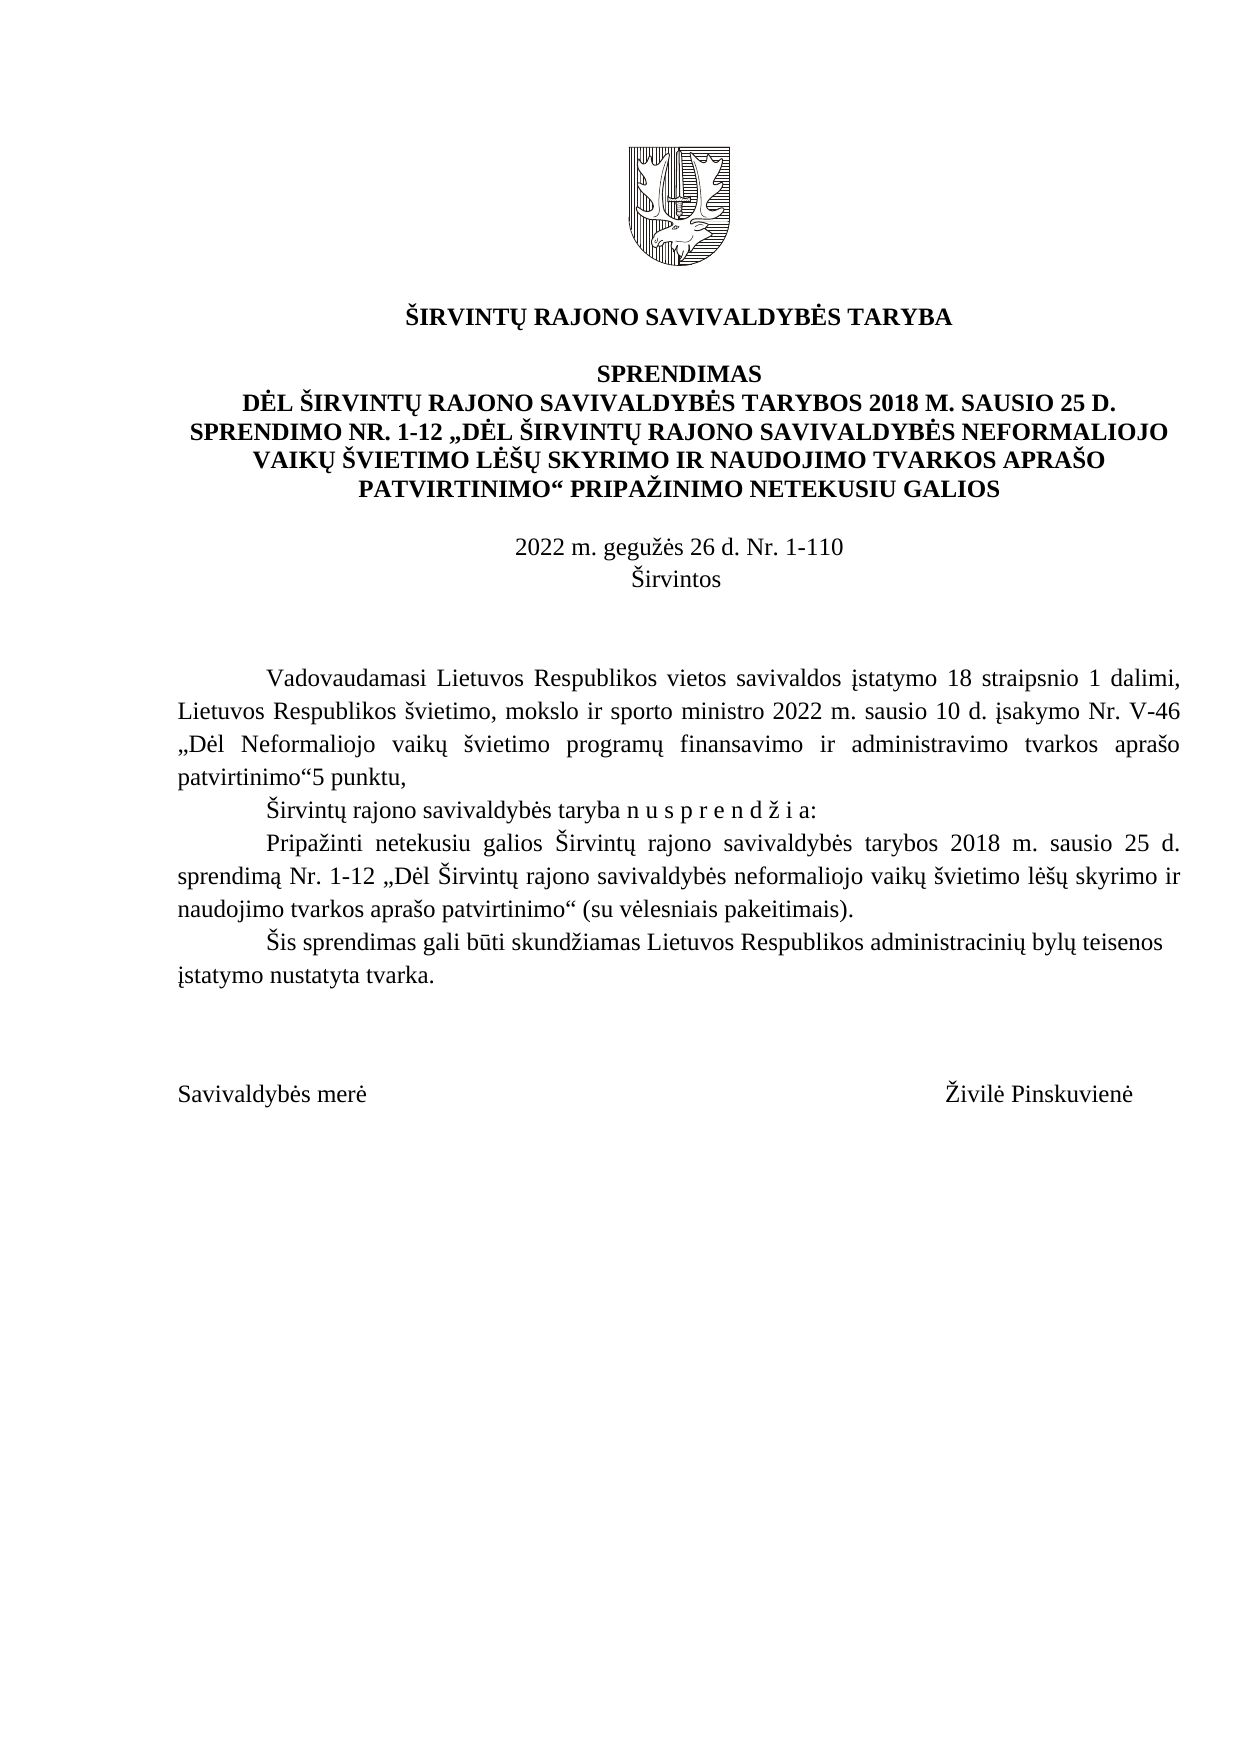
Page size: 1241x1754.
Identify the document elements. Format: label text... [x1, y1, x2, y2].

text ŠIRVINTŲ RAJONO SAVIVALDYBĖS TARYBA [177, 302, 1181, 331]
text Širvintos [177, 561, 1181, 595]
text Vadovaudamasi Lietuvos Respublikos vietos savivaldos įstatymo 18 straipsnio 1 dalimi, Lietuvos Respublikos švietimo, mokslo ir sporto ministro 2022 m. sausio 10 d. įsakymo Nr. V-46 „Dėl Neformaliojo vaikų švietimo programų finansavimo ir administravimo tvarkos aprašo patvirtinimo“5 punktu, [177, 663, 1181, 791]
text Pripažinti netekusiu galios Širvintų rajono savivaldybės tarybos 2018 m. sausio 25 d. sprendimą Nr. 1-12 „Dėl Širvintų rajono savivaldybės neformaliojo vaikų švietimo lėšų skyrimo ir naudojimo tvarkos aprašo patvirtinimo“ (su vėlesniais pakeitimais). [177, 828, 1181, 923]
text Širvintų rajono savivaldybės taryba n u s p r e n d ž i a: [177, 795, 1181, 824]
text 2022 m. gegužės 26 d. Nr. 1-110 [177, 532, 1181, 561]
text SPRENDIMAS [177, 359, 1181, 388]
text DĖL ŠIRVINTŲ RAJONO SAVIVALDYBĖS TARYBOS 2018 M. SAUSIO 25 D. SPRENDIMO NR. 1-12 „DĖL ŠIRVINTŲ RAJONO SAVIVALDYBĖS NEFORMALIOJO VAIKŲ ŠVIETIMO LĖŠŲ SKYRIMO IR NAUDOJIMO TVARKOS APRAŠO PATVIRTINIMO“ PRIPAŽINIMO NETEKUSIU GALIOS [177, 388, 1181, 503]
text Savivaldybės merė Živilė Pinskuvienė [177, 1079, 1181, 1108]
text Šis sprendimas gali būti skundžiamas Lietuvos Respublikos administracinių bylų teisenos įstatymo nustatyta tvarka. [177, 927, 1181, 989]
